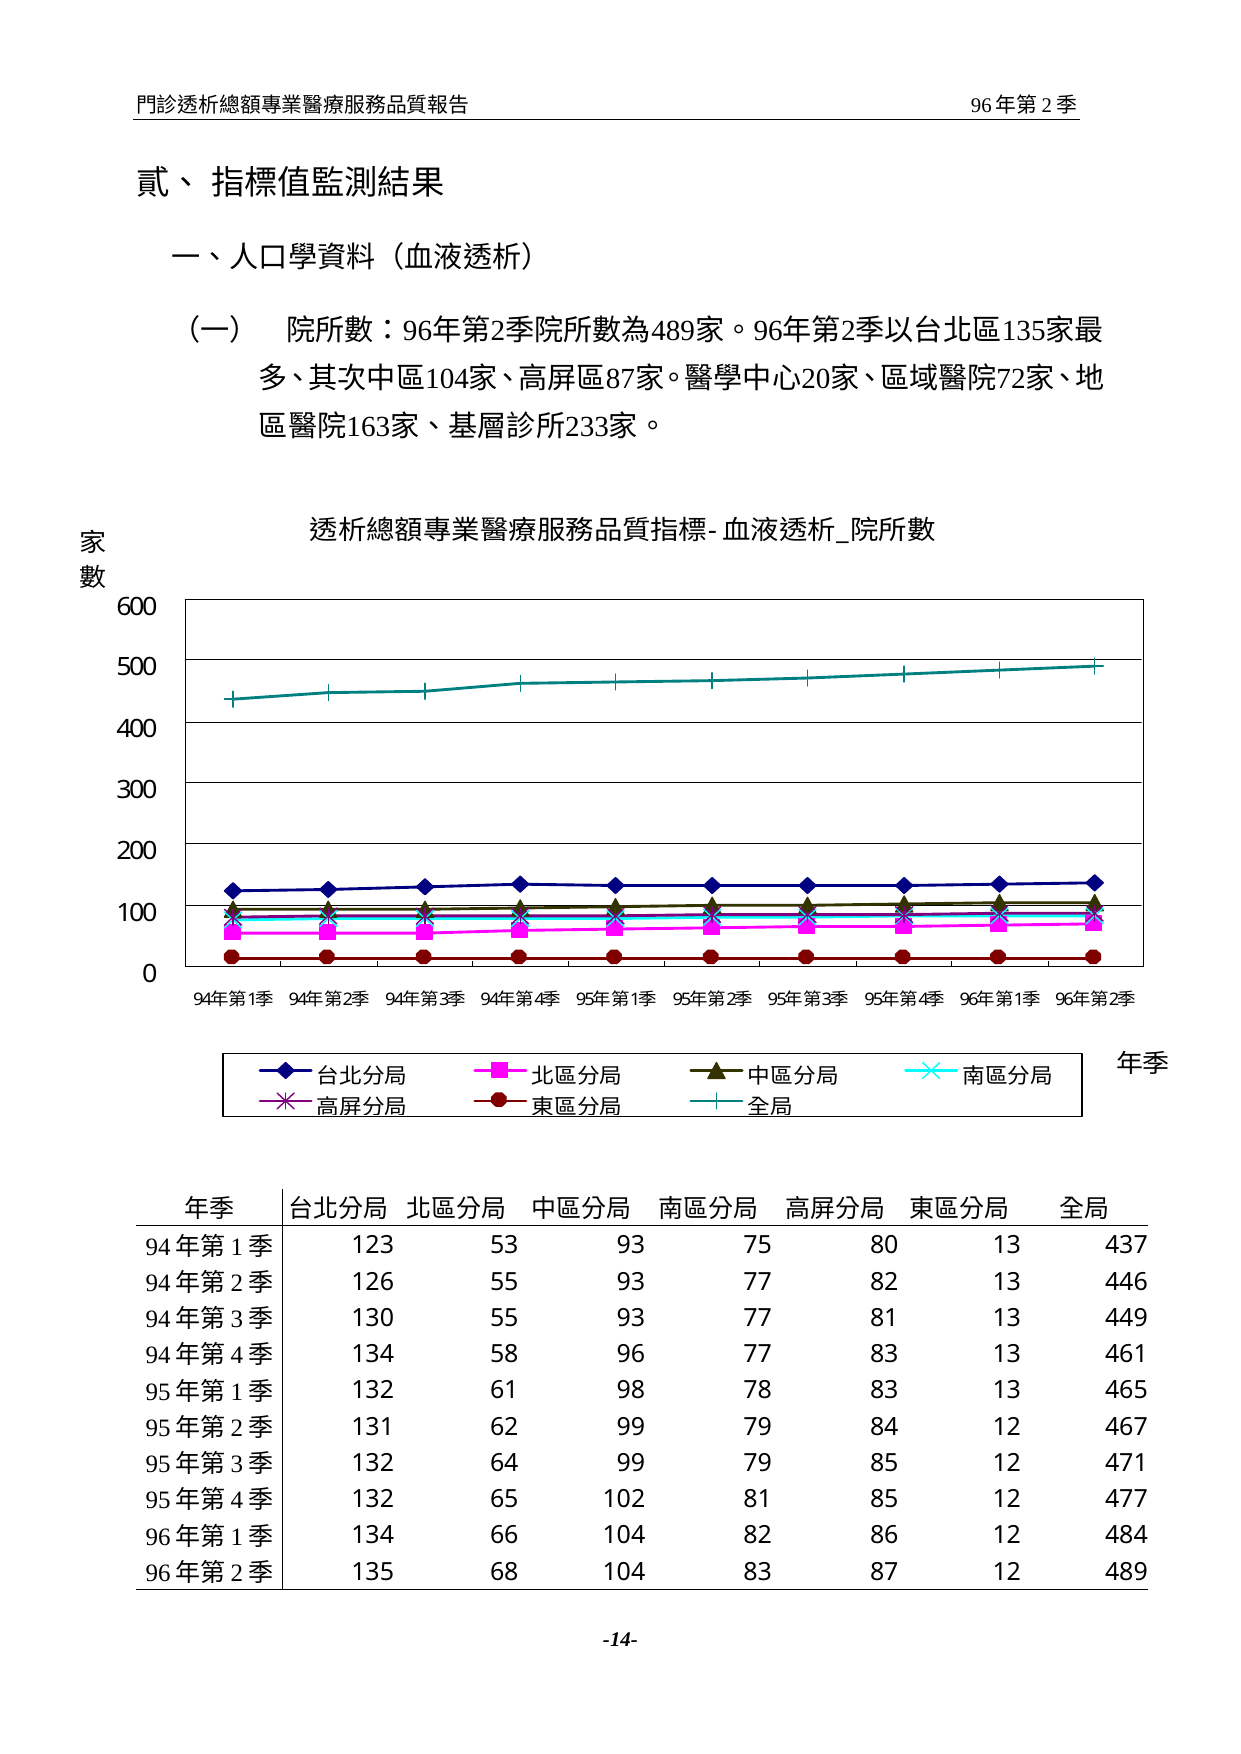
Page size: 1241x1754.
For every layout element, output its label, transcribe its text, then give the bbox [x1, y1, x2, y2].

table_cell 66 [394, 1516, 518, 1552]
table_cell 93 [518, 1262, 645, 1298]
list 院所數：96年第2季院所數為489家。96年第2季以台北區135家最多、其次中區104家、高屏區87家。醫學中心20家、區域醫院72家、地區醫院163家、基層診所233家。 [171, 302, 1104, 446]
table_header 中區分局 [518, 1189, 645, 1225]
table_cell 134 [283, 1335, 394, 1371]
table_cell 132 [283, 1444, 394, 1480]
table_cell 95年第1季 [136, 1371, 282, 1407]
table_cell 134 [283, 1516, 394, 1552]
table_cell 55 [394, 1299, 518, 1335]
table_cell 446 [1021, 1262, 1147, 1298]
table_cell 126 [283, 1262, 394, 1298]
table_cell 79 [645, 1407, 772, 1443]
table_cell 96年第2季 [136, 1552, 282, 1588]
table_cell 13 [898, 1299, 1021, 1335]
table_cell 53 [394, 1226, 518, 1262]
table_cell 96 [518, 1335, 645, 1371]
table_cell 82 [645, 1516, 772, 1552]
table_cell 64 [394, 1444, 518, 1480]
table_cell 65 [394, 1480, 518, 1516]
table_header 東區分局 [898, 1189, 1021, 1225]
table_header 全局 [1021, 1189, 1147, 1225]
table_cell 83 [772, 1371, 898, 1407]
table_cell 13 [898, 1335, 1021, 1371]
table_cell 489 [1021, 1552, 1147, 1588]
table_header 台北分局 [283, 1189, 394, 1225]
table_cell 93 [518, 1299, 645, 1335]
table_cell 83 [772, 1335, 898, 1371]
table_cell 12 [898, 1480, 1021, 1516]
list 指標值監測結果 [136, 156, 1104, 204]
table_cell 98 [518, 1371, 645, 1407]
table_cell 449 [1021, 1299, 1147, 1335]
table_cell 102 [518, 1480, 645, 1516]
table_cell 12 [898, 1407, 1021, 1443]
table_cell 93 [518, 1226, 645, 1262]
table_cell 94年第1季 [136, 1226, 282, 1262]
table_cell 85 [772, 1480, 898, 1516]
table_cell 84 [772, 1407, 898, 1443]
table_cell 77 [645, 1299, 772, 1335]
table_cell 104 [518, 1516, 645, 1552]
table_cell 61 [394, 1371, 518, 1407]
table_cell 68 [394, 1552, 518, 1588]
table_cell 58 [394, 1335, 518, 1371]
table_cell 62 [394, 1407, 518, 1443]
table_cell 132 [283, 1480, 394, 1516]
table_header 年季 [136, 1189, 282, 1225]
table_cell 131 [283, 1407, 394, 1443]
table_cell 78 [645, 1371, 772, 1407]
table_cell 135 [283, 1552, 394, 1588]
table_cell 471 [1021, 1444, 1147, 1480]
table_cell 86 [772, 1516, 898, 1552]
table_cell 13 [898, 1226, 1021, 1262]
table_header 南區分局 [645, 1189, 772, 1225]
table_cell 81 [645, 1480, 772, 1516]
table_cell 12 [898, 1552, 1021, 1588]
table_cell 80 [772, 1226, 898, 1262]
table_cell 77 [645, 1335, 772, 1371]
table_cell 87 [772, 1552, 898, 1588]
table_cell 79 [645, 1444, 772, 1480]
table_cell 96年第1季 [136, 1516, 282, 1552]
table_cell 95年第2季 [136, 1407, 282, 1443]
table_cell 13 [898, 1262, 1021, 1298]
table_cell 94年第3季 [136, 1299, 282, 1335]
table_header 高屏分局 [772, 1189, 898, 1225]
table_cell 12 [898, 1444, 1021, 1480]
table_cell 484 [1021, 1516, 1147, 1552]
table_cell 85 [772, 1444, 898, 1480]
table_cell 437 [1021, 1226, 1147, 1262]
table_cell 94年第2季 [136, 1262, 282, 1298]
table_cell 132 [283, 1371, 394, 1407]
table_cell 99 [518, 1444, 645, 1480]
table_cell 94年第4季 [136, 1335, 282, 1371]
table_cell 75 [645, 1226, 772, 1262]
table_cell 55 [394, 1262, 518, 1298]
table_cell 95年第3季 [136, 1444, 282, 1480]
table_cell 465 [1021, 1371, 1147, 1407]
table_cell 123 [283, 1226, 394, 1262]
table_cell 12 [898, 1516, 1021, 1552]
table_cell 461 [1021, 1335, 1147, 1371]
table_cell 83 [645, 1552, 772, 1588]
table_cell 77 [645, 1262, 772, 1298]
table_cell 99 [518, 1407, 645, 1443]
table_cell 477 [1021, 1480, 1147, 1516]
table_cell 13 [898, 1371, 1021, 1407]
table_header 北區分局 [394, 1189, 518, 1225]
table_cell 130 [283, 1299, 394, 1335]
table_cell 81 [772, 1299, 898, 1335]
list 人口學資料（血液透析） [171, 229, 1104, 277]
table_cell 104 [518, 1552, 645, 1588]
table_cell 95年第4季 [136, 1480, 282, 1516]
table_cell 467 [1021, 1407, 1147, 1443]
table_cell 82 [772, 1262, 898, 1298]
